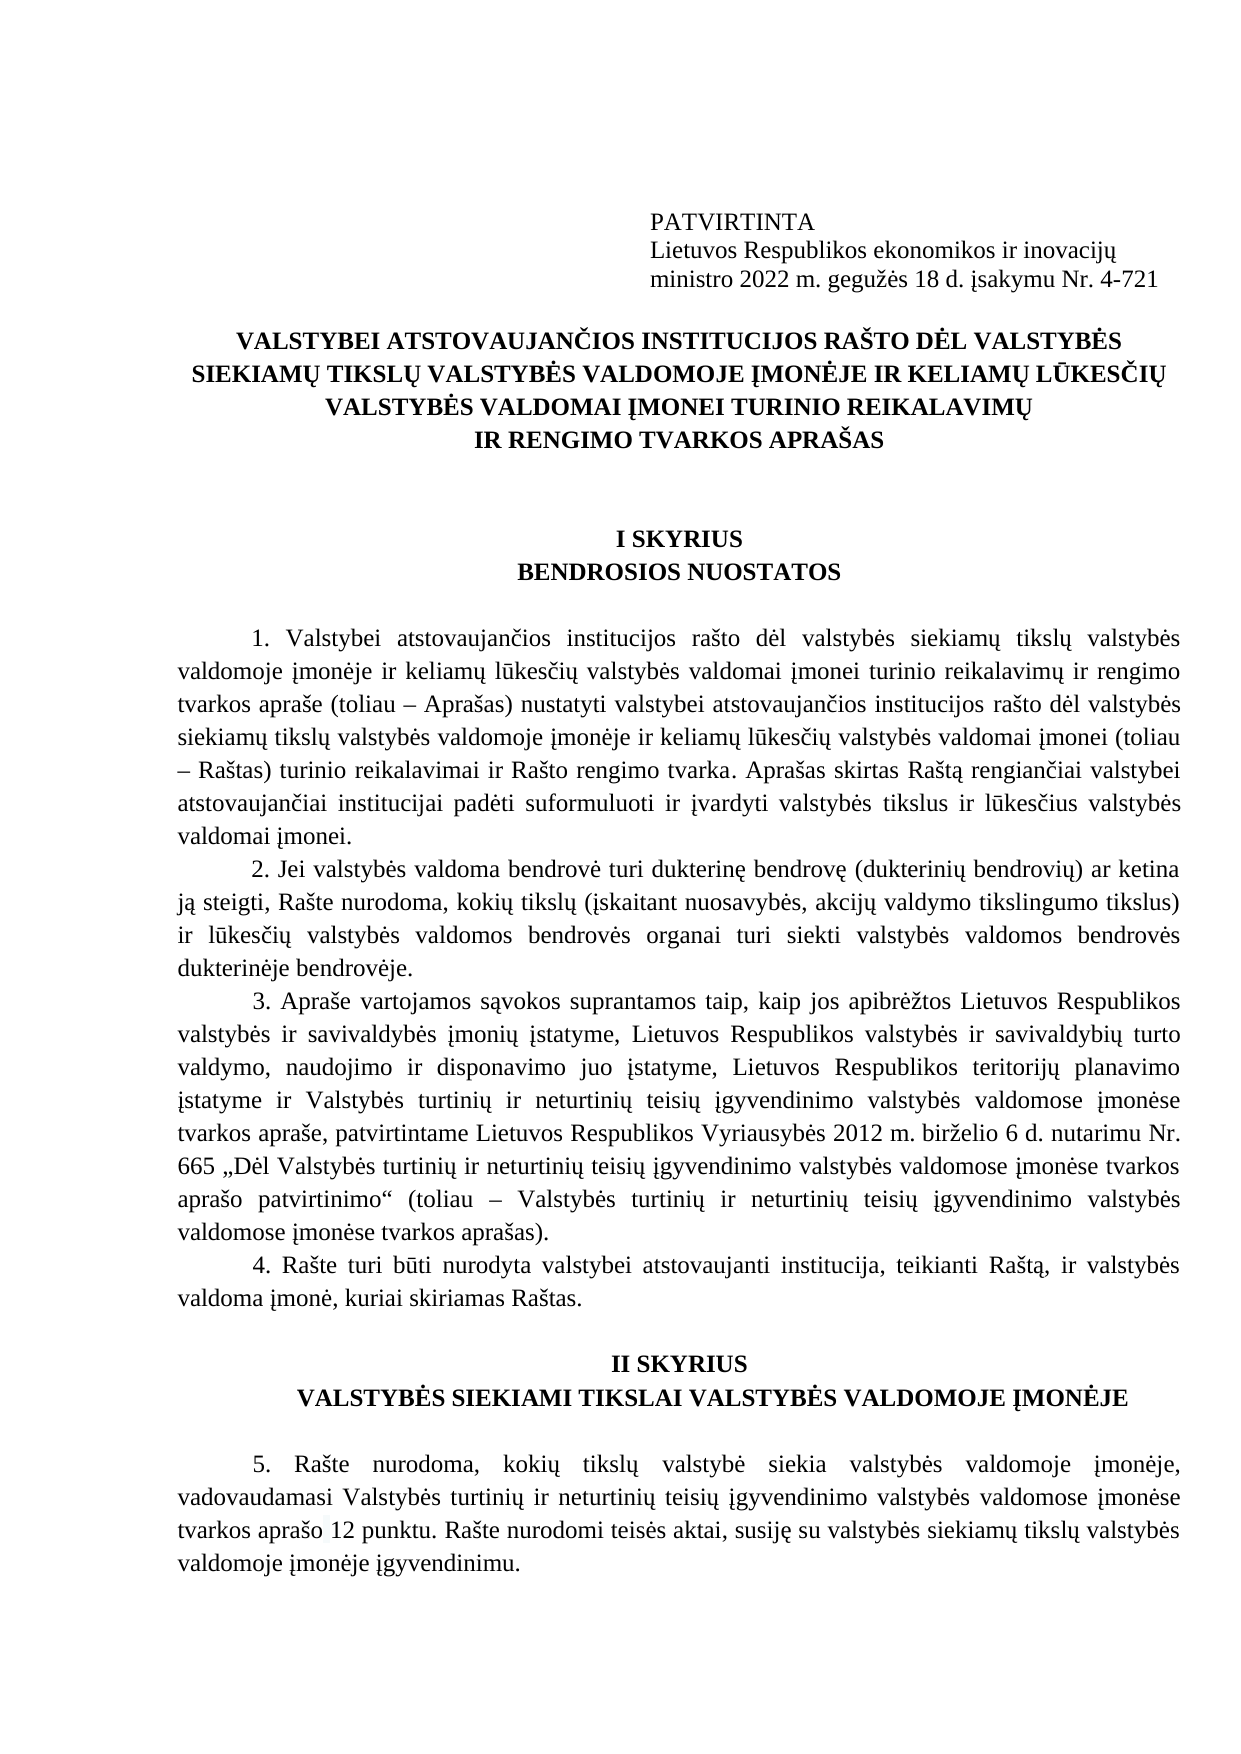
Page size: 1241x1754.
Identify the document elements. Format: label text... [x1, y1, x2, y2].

text BENDROSIOS NUOSTATOS [177, 557, 1181, 586]
text 2. Jei valstybės valdoma bendrovė turi dukterinę bendrovę (dukterinių bendrovių) ar ketina ją steigti, Rašte nurodoma, kokių tikslų (įskaitant nuosavybės, akcijų valdymo tikslingumo tikslus) ir lūkesčių valstybės valdomos bendrovės organai turi siekti valstybės valdomos bendrovės dukterinėje bendrovėje. [177, 854, 1181, 982]
text Lietuvos Respublikos ekonomikos ir inovacijų [177, 235, 1181, 264]
text 4. Rašte turi būti nurodyta valstybei atstovaujanti institucija, teikianti Raštą, ir valstybės valdoma įmonė, kuriai skiriamas Raštas. [177, 1251, 1181, 1312]
text VALSTYBĖS SIEKIAMI TIKSLAI VALSTYBĖS VALDOMOJE ĮMONĖJE [177, 1383, 1181, 1411]
text 1. Valstybei atstovaujančios institucijos rašto dėl valstybės siekiamų tikslų valstybės valdomoje įmonėje ir keliamų lūkesčių valstybės valdomai įmonei turinio reikalavimų ir rengimo tvarkos apraše (toliau – Aprašas) nustatyti valstybei atstovaujančios institucijos rašto dėl valstybės siekiamų tikslų valstybės valdomoje įmonėje ir keliamų lūkesčių valstybės valdomai įmonei (toliau – Raštas) turinio reikalavimai ir Rašto rengimo tvarka. Aprašas skirtas Raštą rengiančiai valstybei atstovaujančiai institucijai padėti suformuluoti ir įvardyti valstybės tikslus ir lūkesčius valstybės valdomai įmonei. [177, 623, 1181, 850]
text ministro 2022 m. gegužės 18 d. įsakymu Nr. 4-721 [177, 264, 1181, 293]
text VALSTYBEI ATSTOVAUJANČIOS INSTITUCIJOS RAŠTO DĖL VALSTYBĖS SIEKIAMŲ TIKSLŲ VALSTYBĖS VALDOMOJE ĮMONĖJE IR KELIAMŲ LŪKESČIŲ VALSTYBĖS VALDOMAI ĮMONEI TURINIO REIKALAVIMŲ [177, 326, 1181, 421]
text PATVIRTINTA [177, 207, 1181, 235]
text 5. Rašte nurodoma, kokių tikslų valstybė siekia valstybės valdomoje įmonėje, vadovaudamasi Valstybės turtinių ir neturtinių teisių įgyvendinimo valstybės valdomose įmonėse tvarkos aprašo 12 punktu. Rašte nurodomi teisės aktai, susiję su valstybės siekiamų tikslų valstybės valdomoje įmonėje įgyvendinimu. [177, 1449, 1181, 1576]
text I SKYRIUS [177, 524, 1181, 553]
text 3. Apraše vartojamos sąvokos suprantamos taip, kaip jos apibrėžtos Lietuvos Respublikos valstybės ir savivaldybės įmonių įstatyme, Lietuvos Respublikos valstybės ir savivaldybių turto valdymo, naudojimo ir disponavimo juo įstatyme, Lietuvos Respublikos teritorijų planavimo įstatyme ir Valstybės turtinių ir neturtinių teisių įgyvendinimo valstybės valdomose įmonėse tvarkos apraše, patvirtintame Lietuvos Respublikos Vyriausybės 2012 m. birželio 6 d. nutarimu Nr. 665 „Dėl Valstybės turtinių ir neturtinių teisių įgyvendinimo valstybės valdomose įmonėse tvarkos aprašo patvirtinimo“ (toliau – Valstybės turtinių ir neturtinių teisių įgyvendinimo valstybės valdomose įmonėse tvarkos aprašas). [177, 986, 1181, 1246]
text IR RENGIMO TVARKOS APRAŠAS [177, 425, 1181, 454]
text II SKYRIUS [177, 1349, 1181, 1378]
